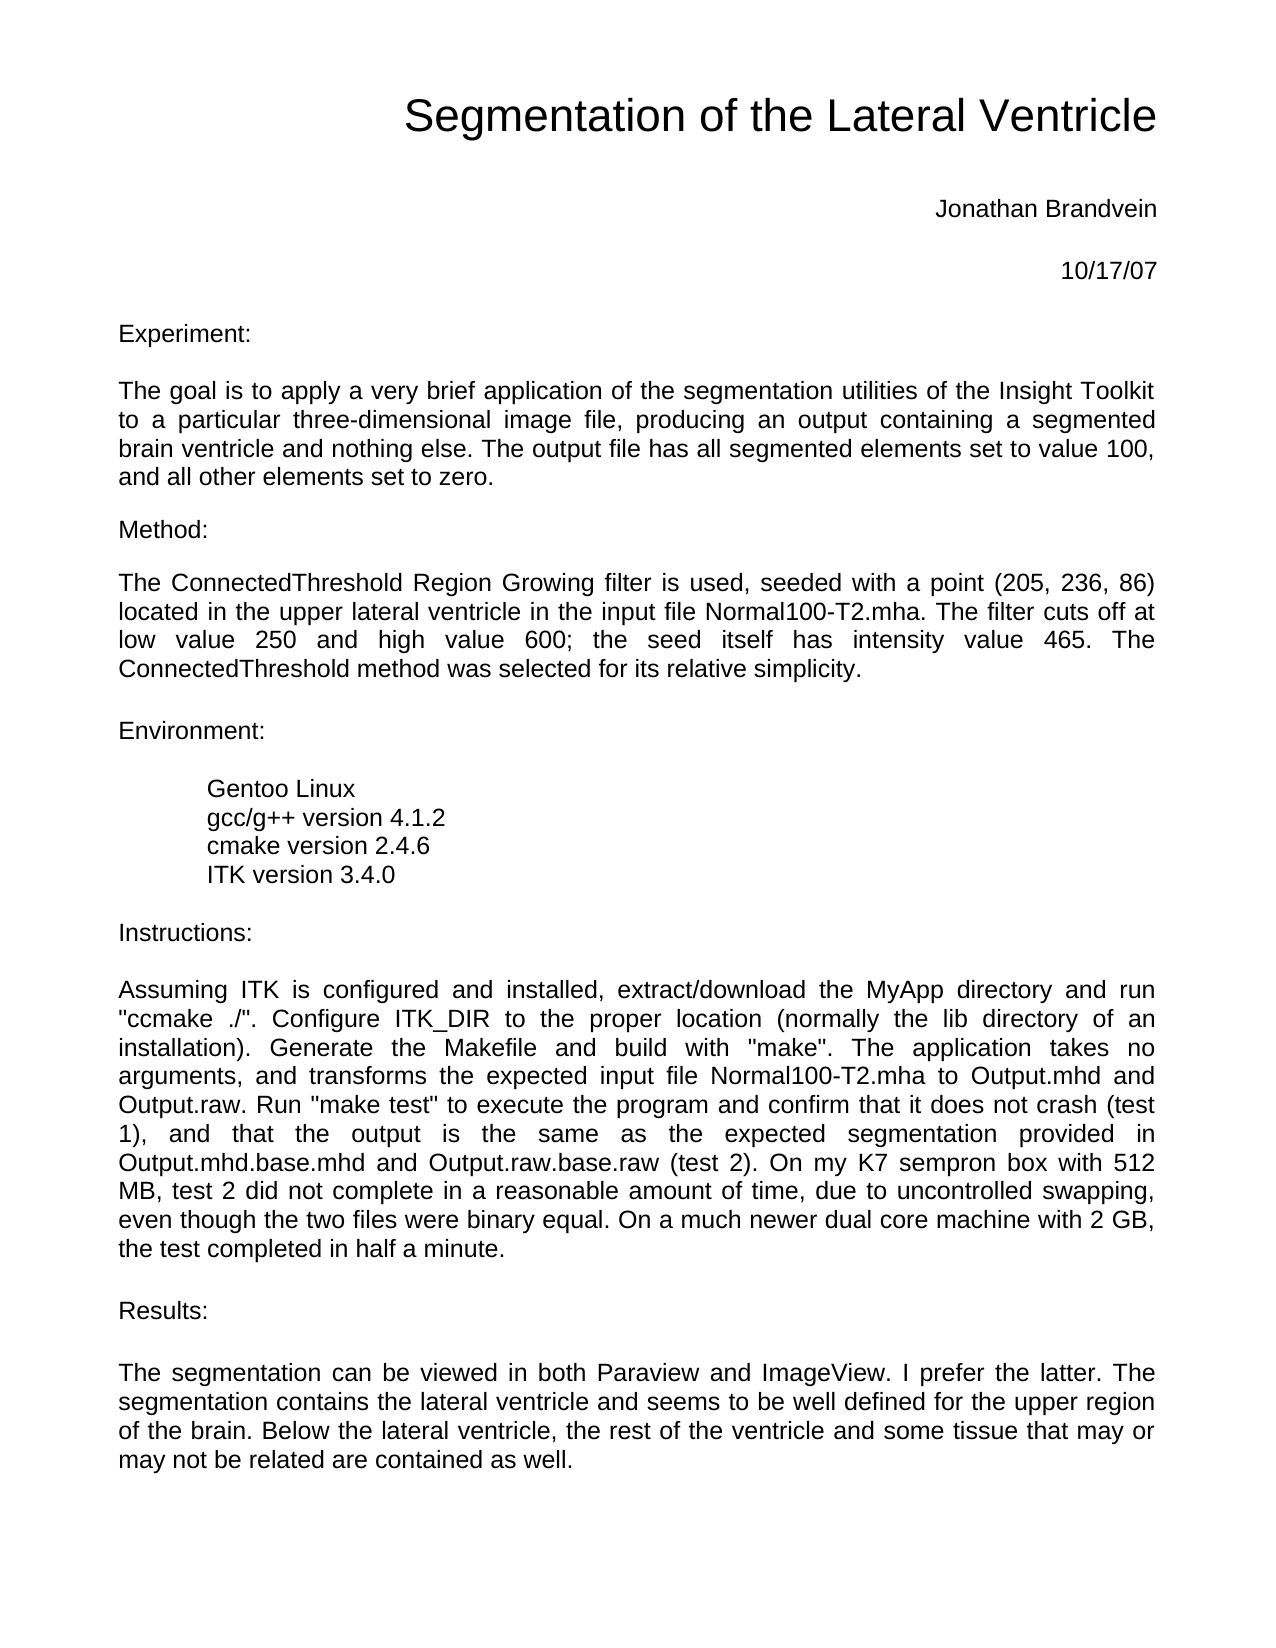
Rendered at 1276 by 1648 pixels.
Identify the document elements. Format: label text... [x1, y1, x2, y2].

text Instructions: [118, 917, 1157, 946]
text Method: [118, 515, 1157, 544]
text Experiment: [118, 318, 1157, 347]
text Segmentation of the Lateral Ventricle [118, 88, 1157, 141]
text ITK version 3.4.0 [118, 860, 1157, 889]
text The segmentation can be viewed in both Paraview and ImageView. I prefer the latter. The segmentation contains the lateral ventricle and seems to be well defined for the upper region of the brain. Below the lateral ventricle, the rest of the ventricle and some tissue that may or may not be related are contained as well. [118, 1358, 1157, 1473]
text Assuming ITK is configured and installed, extract/download the MyApp directory and run "ccmake ./". Configure ITK_DIR to the proper location (normally the lib directory of an installation). Generate the Makefile and build with "make". The application takes no arguments, and transforms the expected input file Normal100-T2.mha to Output.mhd and Output.raw. Run "make test" to execute the program and confirm that it does not crash (test 1), and that the output is the same as the expected segmentation provided in Output.mhd.base.mhd and Output.raw.base.raw (test 2). On my K7 sempron box with 512 MB, test 2 did not complete in a reasonable amount of time, due to uncontrolled swapping, even though the two files were binary equal. On a much newer dual core machine with 2 GB, the test completed in half a minute. [118, 975, 1157, 1262]
text Results: [118, 1296, 1157, 1325]
text Environment: [118, 716, 1157, 745]
text The ConnectedThreshold Region Growing filter is used, seeded with a point (205, 236, 86) located in the upper lateral ventricle in the input file Normal100-T2.mha. The filter cuts off at low value 250 and high value 600; the seed itself has intensity value 465. The ConnectedThreshold method was selected for its relative simplicity. [118, 568, 1157, 683]
text Gentoo Linux [118, 774, 1157, 802]
text Jonathan Brandvein [118, 194, 1157, 223]
text cmake version 2.4.6 [118, 831, 1157, 860]
text The goal is to apply a very brief application of the segmentation utilities of the Insight Toolkit to a particular three-dimensional image file, producing an output containing a segmented brain ventricle and nothing else. The output file has all segmented elements set to value 100, and all other elements set to zero. [118, 376, 1157, 491]
text 10/17/07 [118, 256, 1157, 285]
text gcc/g++ version 4.1.2 [118, 802, 1157, 831]
